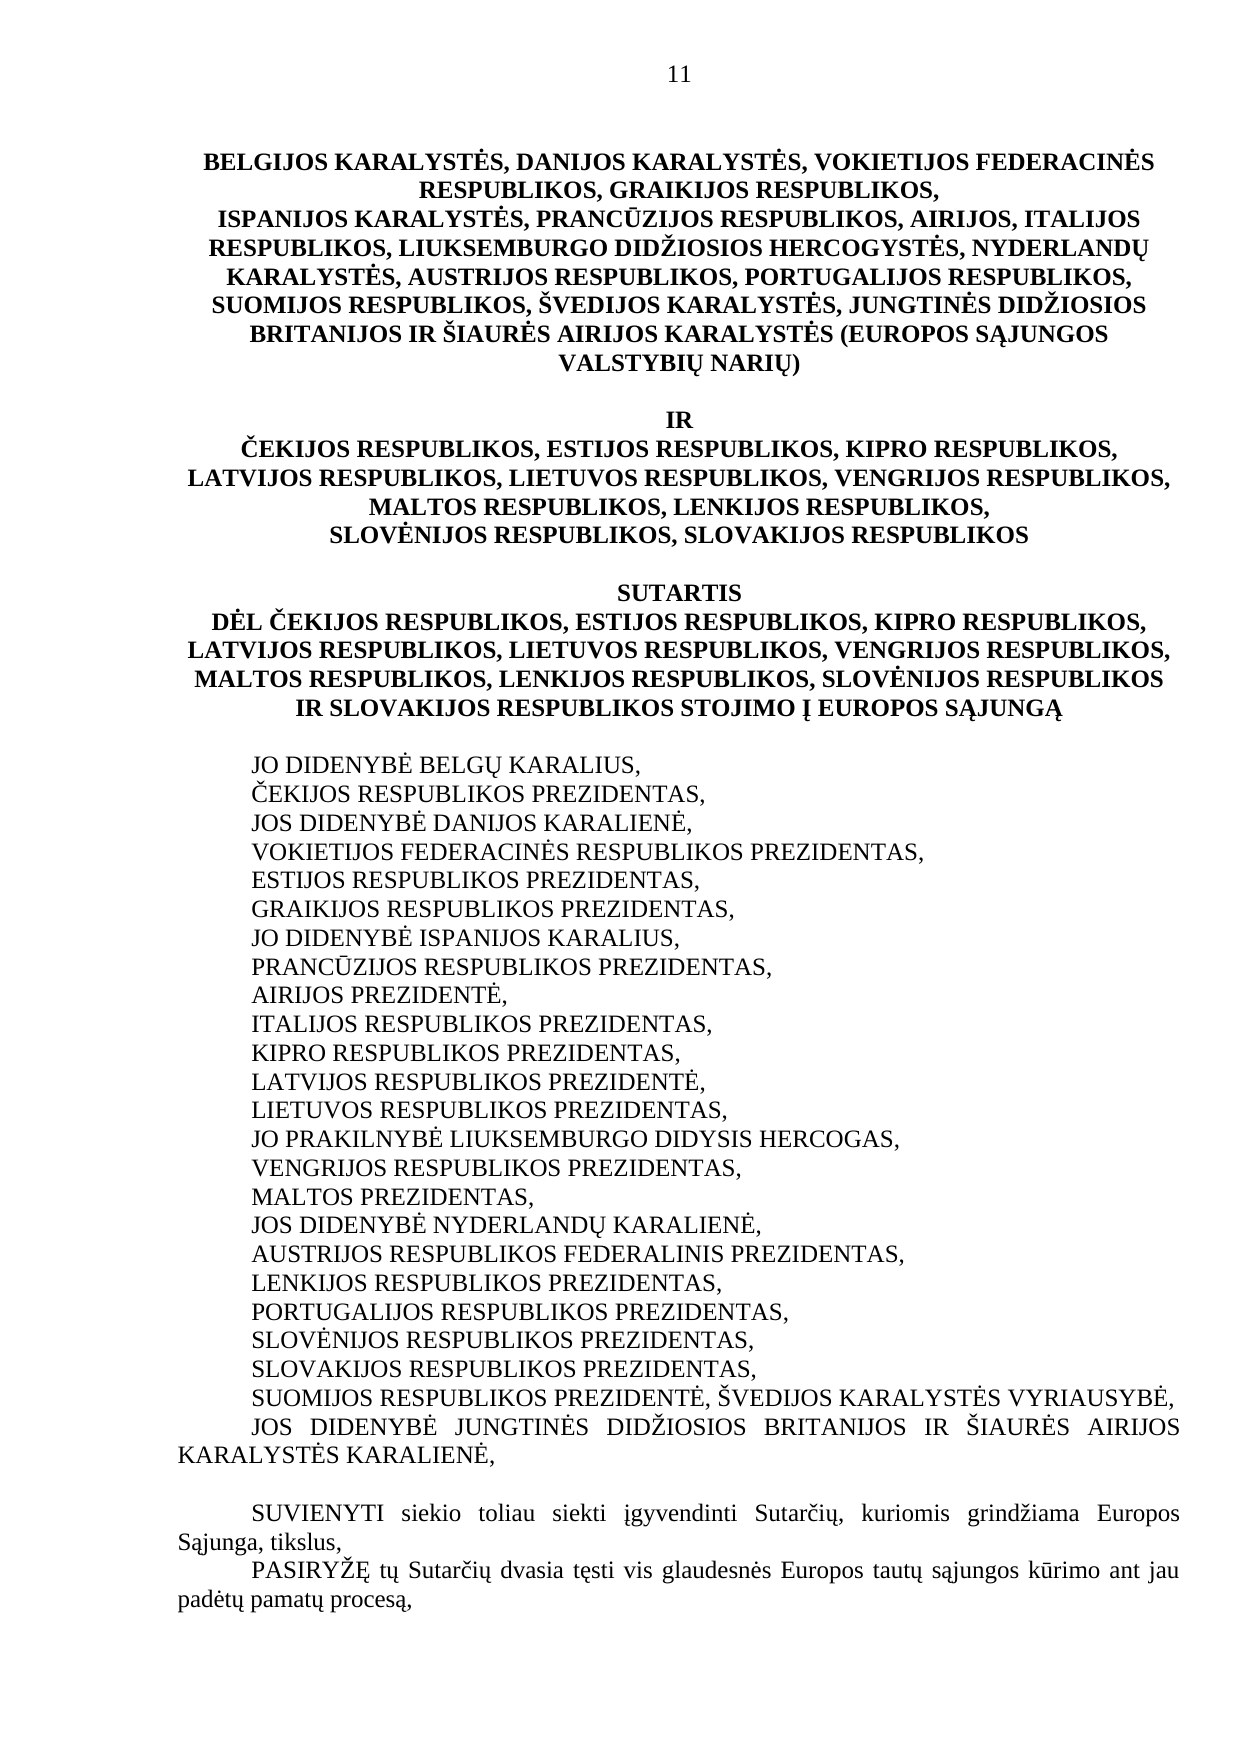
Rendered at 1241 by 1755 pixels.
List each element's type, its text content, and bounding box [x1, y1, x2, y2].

text SLOVAKIJOS RESPUBLIKOS PREZIDENTAS, [177, 1354, 1181, 1383]
text SLOVĖNIJOS RESPUBLIKOS, SLOVAKIJOS RESPUBLIKOS [177, 521, 1181, 549]
text SUTARTIS [177, 578, 1181, 607]
text KIPRO RESPUBLIKOS PREZIDENTAS, [177, 1038, 1181, 1067]
text PORTUGALIJOS RESPUBLIKOS PREZIDENTAS, [177, 1297, 1181, 1326]
text BELGIJOS KARALYSTĖS, DANIJOS KARALYSTĖS, VOKIETIJOS FEDERACINĖS RESPUBLIKOS, GRAIKIJOS RESPUBLIKOS, [177, 147, 1181, 204]
text JOS DIDENYBĖ DANIJOS KARALIENĖ, [177, 808, 1181, 837]
text SUOMIJOS RESPUBLIKOS PREZIDENTĖ, ŠVEDIJOS KARALYSTĖS VYRIAUSYBĖ, [177, 1383, 1181, 1412]
text JO DIDENYBĖ BELGŲ KARALIUS, [177, 751, 1181, 779]
text LENKIJOS RESPUBLIKOS PREZIDENTAS, [177, 1268, 1181, 1297]
text SUVIENYTI siekio toliau siekti įgyvendinti Sutarčių, kuriomis grindžiama Europos Sąjunga, tikslus, [177, 1498, 1181, 1556]
text JO DIDENYBĖ ISPANIJOS KARALIUS, [177, 923, 1181, 952]
text ČEKIJOS RESPUBLIKOS, ESTIJOS RESPUBLIKOS, KIPRO RESPUBLIKOS, LATVIJOS RESPUBLIKOS, LIETUVOS RESPUBLIKOS, VENGRIJOS RESPUBLIKOS, MALTOS RESPUBLIKOS, LENKIJOS RESPUBLIKOS, [177, 434, 1181, 521]
text PASIRYŽĘ tų Sutarčių dvasia tęsti vis glaudesnės Europos tautų sąjungos kūrimo ant jau padėtų pamatų procesą, [177, 1556, 1181, 1613]
text LIETUVOS RESPUBLIKOS PREZIDENTAS, [177, 1096, 1181, 1124]
text SLOVĖNIJOS RESPUBLIKOS PREZIDENTAS, [177, 1326, 1181, 1354]
text PRANCŪZIJOS RESPUBLIKOS PREZIDENTAS, [177, 952, 1181, 981]
text VENGRIJOS RESPUBLIKOS PREZIDENTAS, [177, 1153, 1181, 1182]
text JOS DIDENYBĖ NYDERLANDŲ KARALIENĖ, [177, 1211, 1181, 1239]
text JOS DIDENYBĖ JUNGTINĖS DIDŽIOSIOS BRITANIJOS IR ŠIAURĖS AIRIJOS KARALYSTĖS KARALIENĖ, [177, 1412, 1181, 1469]
text DĖL ČEKIJOS RESPUBLIKOS, ESTIJOS RESPUBLIKOS, KIPRO RESPUBLIKOS, LATVIJOS RESPUBLIKOS, LIETUVOS RESPUBLIKOS, VENGRIJOS RESPUBLIKOS, MALTOS RESPUBLIKOS, LENKIJOS RESPUBLIKOS, SLOVĖNIJOS RESPUBLIKOS IR SLOVAKIJOS RESPUBLIKOS STOJIMO Į EUROPOS SĄJUNGĄ [177, 607, 1181, 722]
text ČEKIJOS RESPUBLIKOS PREZIDENTAS, [177, 779, 1181, 808]
text AIRIJOS PREZIDENTĖ, [177, 981, 1181, 1009]
text JO PRAKILNYBĖ LIUKSEMBURGO DIDYSIS HERCOGAS, [177, 1124, 1181, 1153]
text GRAIKIJOS RESPUBLIKOS PREZIDENTAS, [177, 894, 1181, 923]
text VOKIETIJOS FEDERACINĖS RESPUBLIKOS PREZIDENTAS, [177, 837, 1181, 866]
text LATVIJOS RESPUBLIKOS PREZIDENTĖ, [177, 1067, 1181, 1096]
text AUSTRIJOS RESPUBLIKOS FEDERALINIS PREZIDENTAS, [177, 1239, 1181, 1268]
text ITALIJOS RESPUBLIKOS PREZIDENTAS, [177, 1009, 1181, 1038]
text ISPANIJOS KARALYSTĖS, PRANCŪZIJOS RESPUBLIKOS, AIRIJOS, ITALIJOS RESPUBLIKOS, LIUKSEMBURGO DIDŽIOSIOS HERCOGYSTĖS, NYDERLANDŲ KARALYSTĖS, AUSTRIJOS RESPUBLIKOS, PORTUGALIJOS RESPUBLIKOS, SUOMIJOS RESPUBLIKOS, ŠVEDIJOS KARALYSTĖS, JUNGTINĖS DIDŽIOSIOS BRITANIJOS IR ŠIAURĖS AIRIJOS KARALYSTĖS (EUROPOS SĄJUNGOS VALSTYBIŲ NARIŲ) [177, 204, 1181, 377]
text ESTIJOS RESPUBLIKOS PREZIDENTAS, [177, 866, 1181, 894]
text MALTOS PREZIDENTAS, [177, 1182, 1181, 1211]
text IR [177, 406, 1181, 434]
